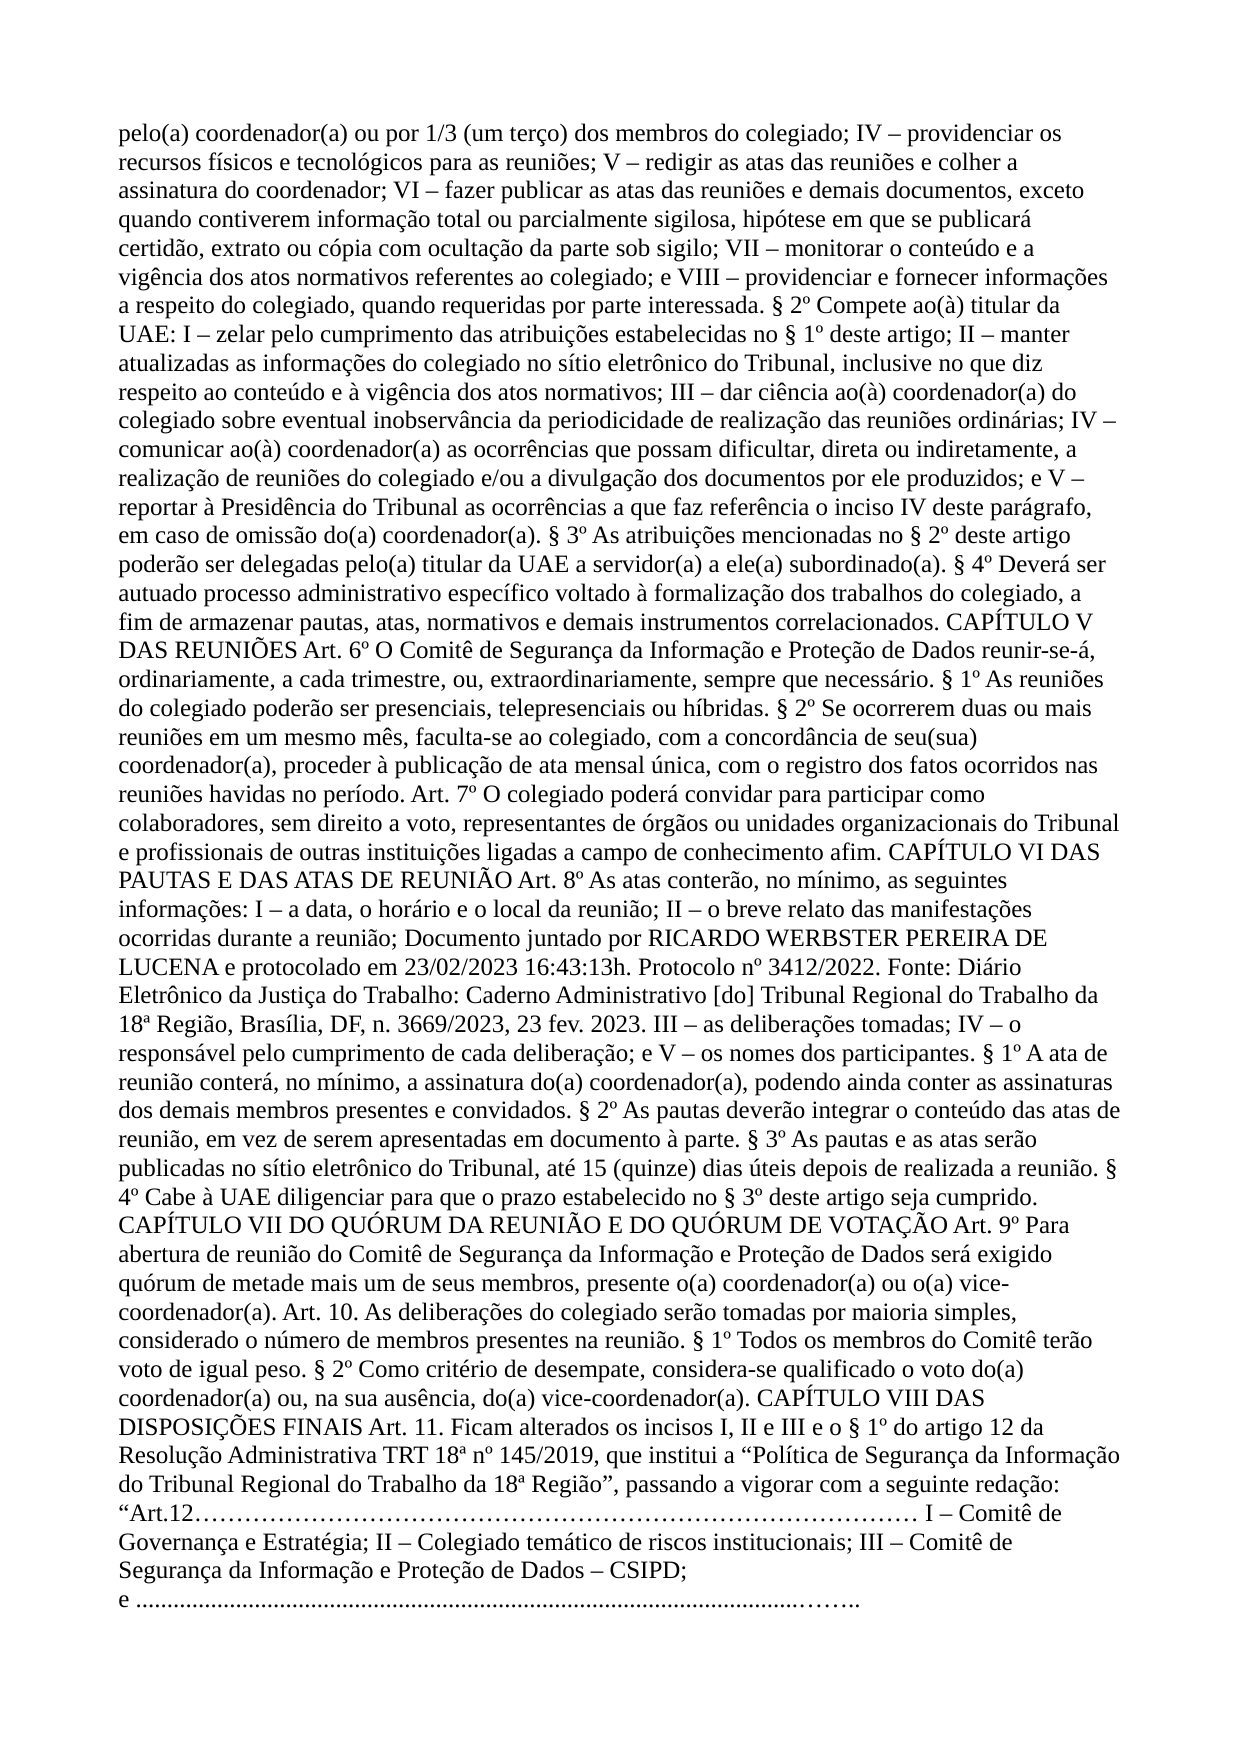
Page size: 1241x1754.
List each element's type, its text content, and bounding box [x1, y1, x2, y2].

text pelo(a) coordenador(a) ou por 1/3 (um terço) dos membros do colegiado; IV – providenciar os recursos físicos e tecnológicos para as reuniões; V – redigir as atas das reuniões e colher a assinatura do coordenador; VI – fazer publicar as atas das reuniões e demais documentos, exceto quando contiverem informação total ou parcialmente sigilosa, hipótese em que se publicará certidão, extrato ou cópia com ocultação da parte sob sigilo; VII – monitorar o conteúdo e a vigência dos atos normativos referentes ao colegiado; e VIII – providenciar e fornecer informações a respeito do colegiado, quando requeridas por parte interessada. § 2º Compete ao(à) titular da UAE: I – zelar pelo cumprimento das atribuições estabelecidas no § 1º deste artigo; II – manter atualizadas as informações do colegiado no sítio eletrônico do Tribunal, inclusive no que diz respeito ao conteúdo e à vigência dos atos normativos; III – dar ciência ao(à) coordenador(a) do colegiado sobre eventual inobservância da periodicidade de realização das reuniões ordinárias; IV – comunicar ao(à) coordenador(a) as ocorrências que possam dificultar, direta ou indiretamente, a realização de reuniões do colegiado e/ou a divulgação dos documentos por ele produzidos; e V – reportar à Presidência do Tribunal as ocorrências a que faz referência o inciso IV deste parágrafo, em caso de omissão do(a) coordenador(a). § 3º As atribuições mencionadas no § 2º deste artigo poderão ser delegadas pelo(a) titular da UAE a servidor(a) a ele(a) subordinado(a). § 4º Deverá ser autuado processo administrativo específico voltado à formalização dos trabalhos do colegiado, a fim de armazenar pautas, atas, normativos e demais instrumentos correlacionados. CAPÍTULO V DAS REUNIÕES Art. 6º O Comitê de Segurança da Informação e Proteção de Dados reunir-se-á, ordinariamente, a cada trimestre, ou, extraordinariamente, sempre que necessário. § 1º As reuniões do colegiado poderão ser presenciais, telepresenciais ou híbridas. § 2º Se ocorrerem duas ou mais reuniões em um mesmo mês, faculta-se ao colegiado, com a concordância de seu(sua) coordenador(a), proceder à publicação de ata mensal única, com o registro dos fatos ocorridos nas reuniões havidas no período. Art. 7º O colegiado poderá convidar para participar como colaboradores, sem direito a voto, representantes de órgãos ou unidades organizacionais do Tribunal e profissionais de outras instituições ligadas a campo de conhecimento afim. CAPÍTULO VI DAS PAUTAS E DAS ATAS DE REUNIÃO Art. 8º As atas conterão, no mínimo, as seguintes informações: I – a data, o horário e o local da reunião; II – o breve relato das manifestações ocorridas durante a reunião; Documento juntado por RICARDO WERBSTER PEREIRA DE LUCENA e protocolado em 23/02/2023 16:43:13h. Protocolo nº 3412/2022. Fonte: Diário Eletrônico da Justiça do Trabalho: Caderno Administrativo [do] Tribunal Regional do Trabalho da 18ª Região, Brasília, DF, n. 3669/2023, 23 fev. 2023. III – as deliberações tomadas; IV – o responsável pelo cumprimento de cada deliberação; e V – os nomes dos participantes. § 1º A ata de reunião conterá, no mínimo, a assinatura do(a) coordenador(a), podendo ainda conter as assinaturas dos demais membros presentes e convidados. § 2º As pautas deverão integrar o conteúdo das atas de reunião, em vez de serem apresentadas em documento à parte. § 3º As pautas e as atas serão publicadas no sítio eletrônico do Tribunal, até 15 (quinze) dias úteis depois de realizada a reunião. § 4º Cabe à UAE diligenciar para que o prazo estabelecido no § 3º deste artigo seja cumprido. CAPÍTULO VII DO QUÓRUM DA REUNIÃO E DO QUÓRUM DE VOTAÇÃO Art. 9º Para abertura de reunião do Comitê de Segurança da Informação e Proteção de Dados será exigido quórum de metade mais um de seus membros, presente o(a) coordenador(a) ou o(a) vice-coordenador(a). Art. 10. As deliberações do colegiado serão tomadas por maioria simples, considerado o número de membros presentes na reunião. § 1º Todos os membros do Comitê terão voto de igual peso. § 2º Como critério de desempate, considera-se qualificado o voto do(a) coordenador(a) ou, na sua ausência, do(a) vice-coordenador(a). CAPÍTULO VIII DAS DISPOSIÇÕES FINAIS Art. 11. Ficam alterados os incisos I, II e III e o § 1º do artigo 12 da Resolução Administrativa TRT 18ª nº 145/2019, que institui a “Política de Segurança da Informação do Tribunal Regional do Trabalho da 18ª Região”, passando a vigorar com a seguinte redação: “Art.12…………………………………………………………………………… I – Comitê de Governança e Estratégia; II – Colegiado temático de riscos institucionais; III – Comitê de Segurança da Informação e Proteção de Dados – CSIPD; e ..........................................................................................................…….. [118, 118, 1122, 1613]
